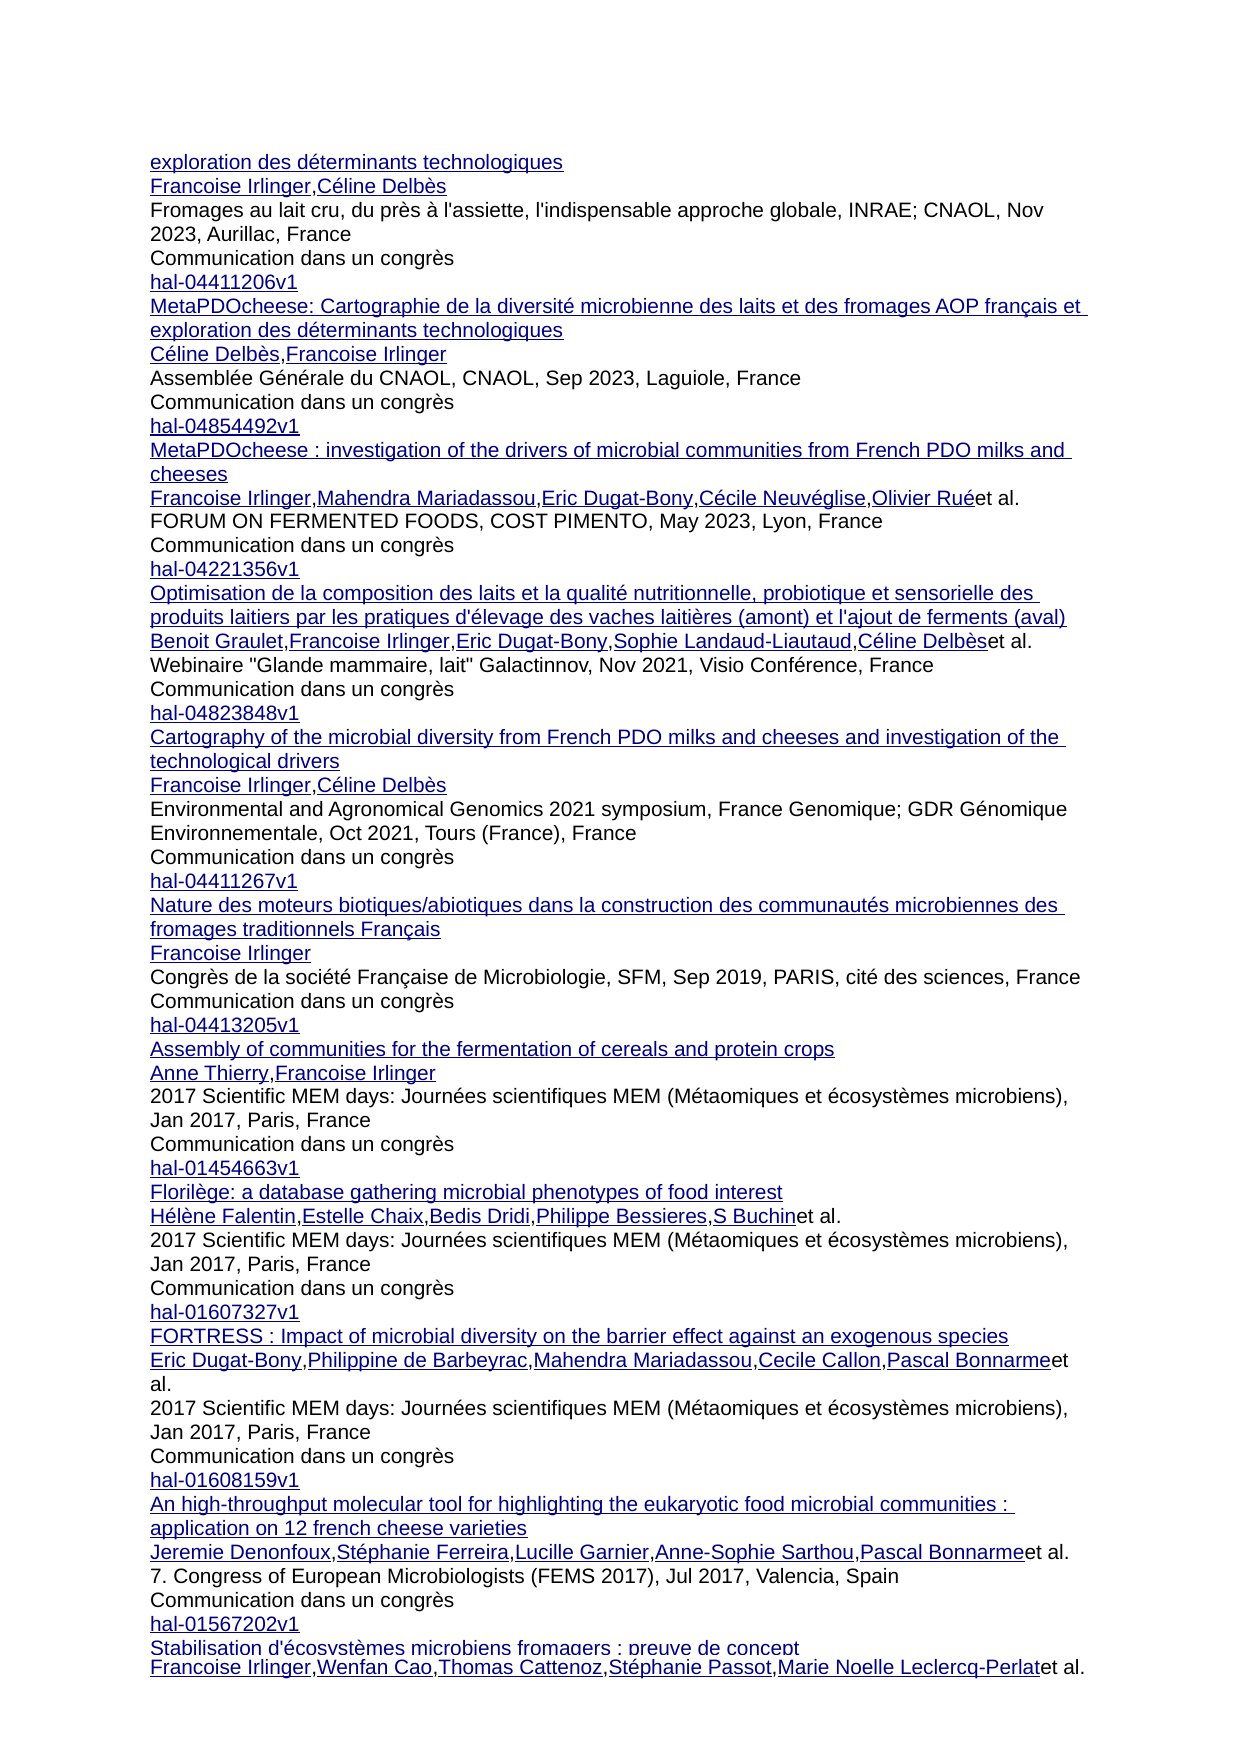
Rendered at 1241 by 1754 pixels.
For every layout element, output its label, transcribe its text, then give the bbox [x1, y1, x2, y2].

table_cell Florilège: a database gathering microbial phenotypes of food interest Hélène Falentin,Estelle Chaix,Bedis Dridi,Philippe Bessieres,S Buchinet al. 2017 Scientific MEM days: Journées scientifiques MEM (Métaomiques et écosystèmes microbiens), Jan 2017, Paris, France Communication dans un congrès hal-01607327v1 [150, 1180, 1090, 1324]
table_cell An high-throughput molecular tool for highlighting the eukaryotic food microbial communities : application on 12 french cheese varieties Jeremie Denonfoux,Stéphanie Ferreira,Lucille Garnier,Anne-Sophie Sarthou,Pascal Bonnarmeet al. 7. Congress of European Microbiologists (FEMS 2017), Jul 2017, Valencia, Spain Communication dans un congrès hal-01567202v1 [150, 1492, 1090, 1635]
table_cell MetaPDOcheese : Cartographie de la diversité microbienne des laits et des fromages AOP français et exploration des déterminants technologiques Francoise Irlinger,Céline Delbès Fromages au lait cru, du près à l'assiette, l'indispensable approche globale, INRAE; CNAOL, Nov 2023, Aurillac, France Communication dans un congrès hal-04411206v1 [150, 150, 1090, 294]
table_cell FORTRESS : Impact of microbial diversity on the barrier effect against an exogenous species Eric Dugat-Bony,Philippine de Barbeyrac,Mahendra Mariadassou,Cecile Callon,Pascal Bonnarmeet al. 2017 Scientific MEM days: Journées scientifiques MEM (Métaomiques et écosystèmes microbiens), Jan 2017, Paris, France Communication dans un congrès hal-01608159v1 [150, 1324, 1090, 1492]
table_cell MetaPDOcheese : investigation of the drivers of microbial communities from French PDO milks and cheeses Francoise Irlinger,Mahendra Mariadassou,Eric Dugat-Bony,Cécile Neuvéglise,Olivier Ruéet al. FORUM ON FERMENTED FOODS, COST PIMENTO, May 2023, Lyon, France Communication dans un congrès hal-04221356v1 [150, 438, 1090, 581]
table_cell MetaPDOcheese: Cartographie de la diversité microbienne des laits et des fromages AOP français et exploration des déterminants technologiques Céline Delbès,Francoise Irlinger Assemblée Générale du CNAOL, CNAOL, Sep 2023, Laguiole, France Communication dans un congrès hal-04854492v1 [150, 294, 1090, 437]
table_cell Stabilisation d'écosystèmes microbiens fromagers : preuve de concept Francoise Irlinger,Wenfan Cao,Thomas Cattenoz,Stéphanie Passot,Marie Noelle Leclercq-Perlatet al. [150, 1635, 1090, 1679]
table_cell Assembly of communities for the fermentation of cereals and protein crops Anne Thierry,Francoise Irlinger 2017 Scientific MEM days: Journées scientifiques MEM (Métaomiques et écosystèmes microbiens), Jan 2017, Paris, France Communication dans un congrès hal-01454663v1 [150, 1036, 1090, 1180]
table_cell Nature des moteurs biotiques/abiotiques dans la construction des communautés microbiennes des fromages traditionnels Français Francoise Irlinger Congrès de la société Française de Microbiologie, SFM, Sep 2019, PARIS, cité des sciences, France Communication dans un congrès hal-04413205v1 [150, 893, 1090, 1036]
table_cell Optimisation de la composition des laits et la qualité nutritionnelle, probiotique et sensorielle des produits laitiers par les pratiques d'élevage des vaches laitières (amont) et l'ajout de ferments (aval) Benoit Graulet,Francoise Irlinger,Eric Dugat-Bony,Sophie Landaud-Liautaud,Céline Delbèset al. Webinaire "Glande mammaire, lait" Galactinnov, Nov 2021, Visio Conférence, France Communication dans un congrès hal-04823848v1 [150, 581, 1090, 725]
table_cell Cartography of the microbial diversity from French PDO milks and cheeses and investigation of the technological drivers Francoise Irlinger,Céline Delbès Environmental and Agronomical Genomics 2021 symposium, France Genomique; GDR Génomique Environnementale, Oct 2021, Tours (France), France Communication dans un congrès hal-04411267v1 [150, 725, 1090, 893]
